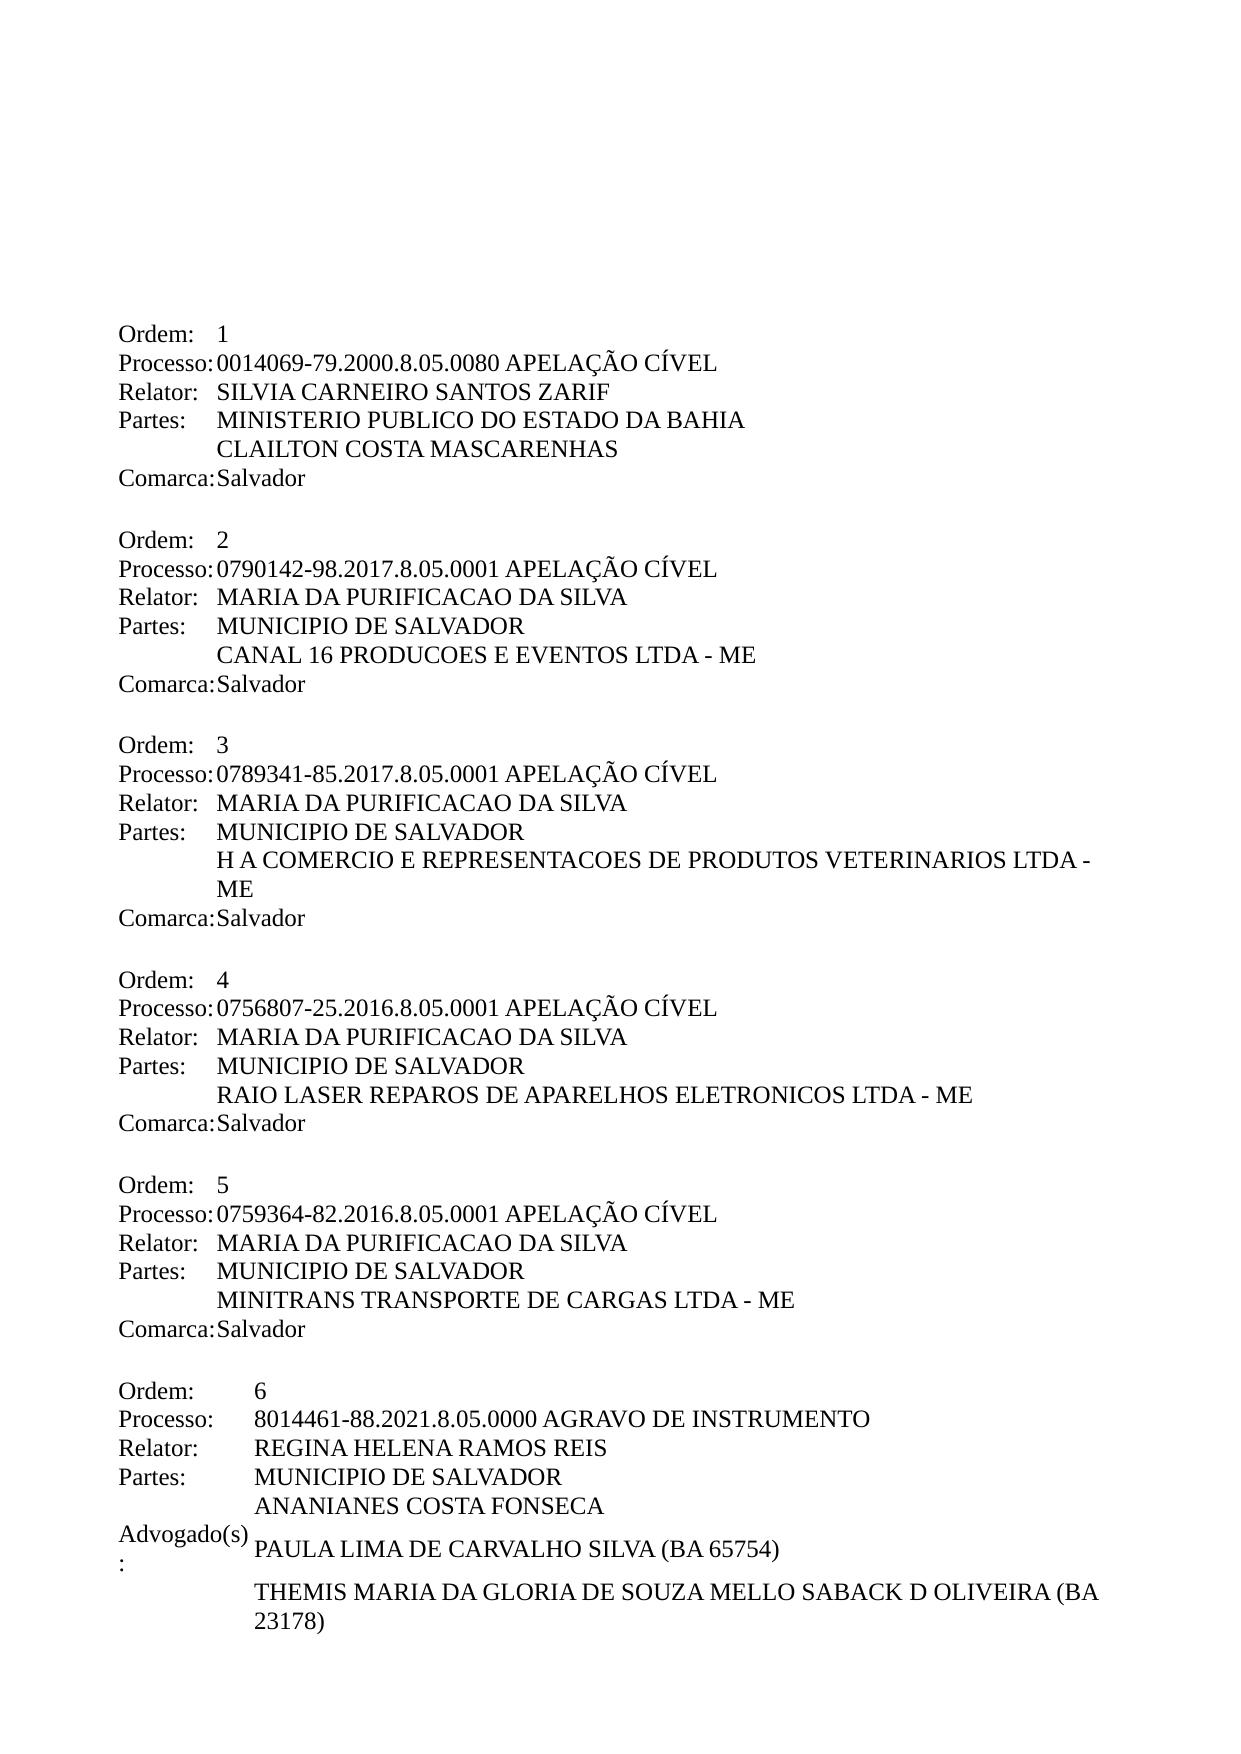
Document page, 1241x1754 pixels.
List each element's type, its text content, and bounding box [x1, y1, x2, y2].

table_cell Relator: [118, 377, 216, 406]
table_cell Partes: [118, 1462, 254, 1491]
table_header 6 [254, 1376, 1122, 1404]
table_cell MUNICIPIO DE SALVADOR [254, 1462, 1122, 1491]
table_cell Processo: [118, 1405, 254, 1433]
table_cell CANAL 16 PRODUCOES E EVENTOS LTDA - ME [216, 640, 763, 669]
table_header Ordem: [118, 319, 216, 348]
table_header 3 [216, 730, 1122, 759]
table_cell REGINA HELENA RAMOS REIS [254, 1433, 1122, 1462]
table_cell Partes: [118, 817, 216, 845]
table_cell H A COMERCIO E REPRESENTACOES DE PRODUTOS VETERINARIOS LTDA - ME [216, 845, 1122, 903]
table_cell ANANIANES COSTA FONSECA [254, 1491, 1122, 1519]
table_cell 0759364-82.2016.8.05.0001 APELAÇÃO CÍVEL [216, 1199, 802, 1228]
table_cell Salvador [216, 903, 1122, 932]
table_cell MUNICIPIO DE SALVADOR [216, 1051, 981, 1080]
table_header 2 [216, 525, 763, 554]
table_cell Processo: [118, 554, 216, 582]
table_cell Salvador [216, 463, 752, 492]
table_cell Comarca: [118, 1109, 216, 1137]
table_cell 0790142-98.2017.8.05.0001 APELAÇÃO CÍVEL [216, 554, 763, 582]
table_header Ordem: [118, 730, 216, 759]
table_cell Comarca: [118, 669, 216, 697]
table_cell Relator: [118, 788, 216, 817]
table_cell SILVIA CARNEIRO SANTOS ZARIF [216, 377, 752, 406]
table_cell MUNICIPIO DE SALVADOR [216, 1256, 802, 1285]
table_cell PAULA LIMA DE CARVALHO SILVA (BA 65754) [254, 1520, 1122, 1577]
table_header Ordem: [118, 965, 216, 993]
table_cell Comarca: [118, 463, 216, 492]
table_cell RAIO LASER REPAROS DE APARELHOS ELETRONICOS LTDA - ME [216, 1080, 981, 1108]
table_cell MARIA DA PURIFICACAO DA SILVA [216, 1022, 981, 1051]
table_cell Partes: [118, 1051, 216, 1080]
table_cell MINITRANS TRANSPORTE DE CARGAS LTDA - ME [216, 1285, 802, 1314]
table_header Ordem: [118, 1170, 216, 1199]
table_cell MUNICIPIO DE SALVADOR [216, 611, 763, 640]
table_cell [118, 640, 216, 669]
table_cell Processo: [118, 994, 216, 1022]
table_cell Relator: [118, 583, 216, 611]
table_cell Salvador [216, 1109, 981, 1137]
table_cell Comarca: [118, 1314, 216, 1343]
table_cell MARIA DA PURIFICACAO DA SILVA [216, 583, 763, 611]
table_cell Partes: [118, 611, 216, 640]
table_cell MARIA DA PURIFICACAO DA SILVA [216, 788, 1122, 817]
table_cell Processo: [118, 1199, 216, 1228]
table_cell MUNICIPIO DE SALVADOR [216, 817, 1122, 845]
table_cell Processo: [118, 759, 216, 788]
table_cell CLAILTON COSTA MASCARENHAS [216, 434, 752, 463]
table_cell 0014069-79.2000.8.05.0080 APELAÇÃO CÍVEL [216, 348, 752, 377]
table_cell [118, 1285, 216, 1314]
table_cell Partes: [118, 406, 216, 434]
table_cell MINISTERIO PUBLICO DO ESTADO DA BAHIA [216, 406, 752, 434]
table_cell THEMIS MARIA DA GLORIA DE SOUZA MELLO SABACK D OLIVEIRA (BA 23178) [254, 1577, 1122, 1634]
table_header Ordem: [118, 1376, 254, 1404]
table_cell Salvador [216, 669, 763, 697]
table_cell MARIA DA PURIFICACAO DA SILVA [216, 1228, 802, 1256]
table_cell Partes: [118, 1256, 216, 1285]
table_cell Salvador [216, 1314, 802, 1343]
table_header 1 [216, 319, 752, 348]
table_cell [118, 845, 216, 903]
table_header 4 [216, 965, 981, 993]
table_cell 0756807-25.2016.8.05.0001 APELAÇÃO CÍVEL [216, 994, 981, 1022]
table_cell Relator: [118, 1228, 216, 1256]
table_header 5 [216, 1170, 802, 1199]
table_cell Comarca: [118, 903, 216, 932]
table_cell Processo: [118, 348, 216, 377]
table_cell Advogado(s): [118, 1520, 254, 1577]
table_cell 8014461-88.2021.8.05.0000 AGRAVO DE INSTRUMENTO [254, 1405, 1122, 1433]
table_cell 0789341-85.2017.8.05.0001 APELAÇÃO CÍVEL [216, 759, 1122, 788]
table_cell [118, 1491, 254, 1519]
table_cell [118, 1080, 216, 1108]
table_cell [118, 434, 216, 463]
table_cell [118, 1577, 254, 1634]
table_cell Relator: [118, 1433, 254, 1462]
table_header Ordem: [118, 525, 216, 554]
table_cell Relator: [118, 1022, 216, 1051]
